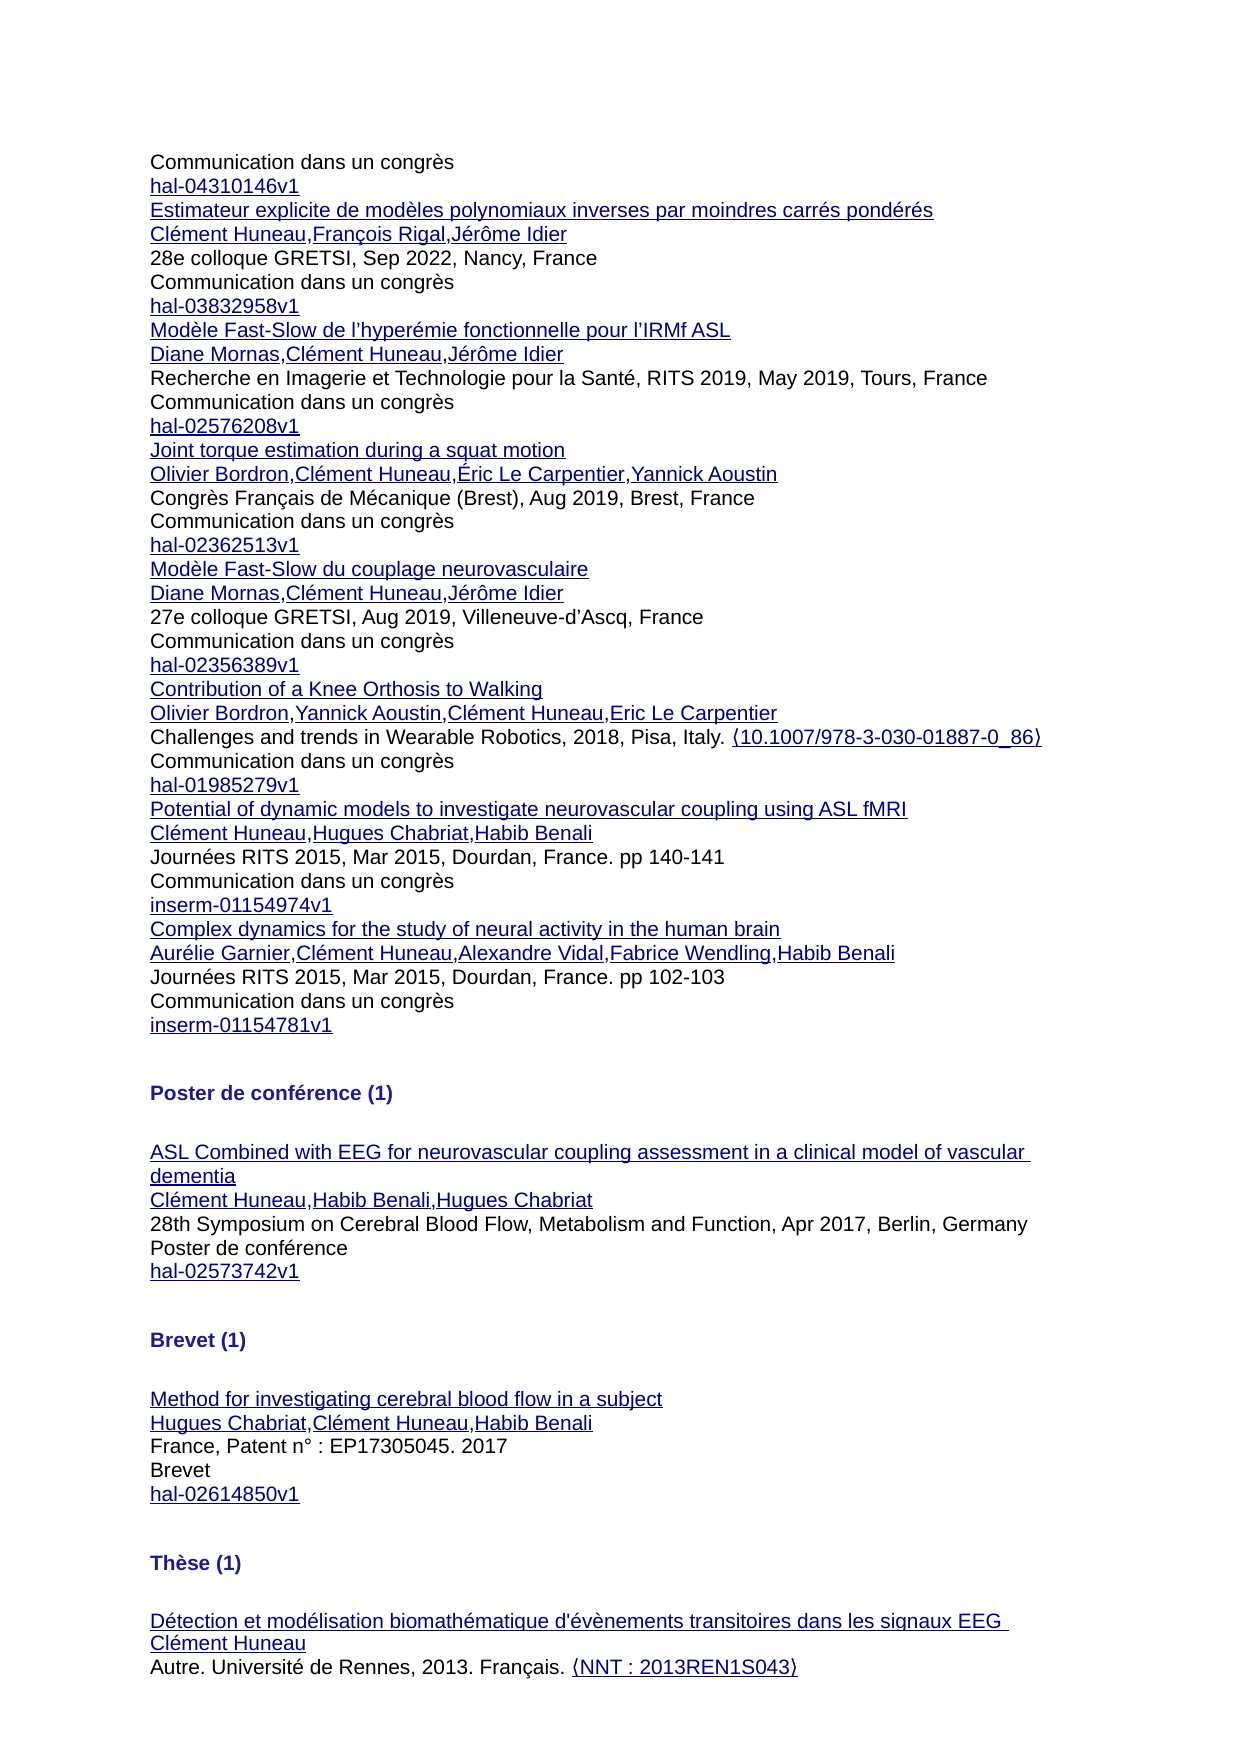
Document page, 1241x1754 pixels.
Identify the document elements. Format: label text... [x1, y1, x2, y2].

table_cell Joint torque estimation during a squat motion Olivier Bordron,Clément Huneau,Éric Le Carpentier,Yannick Aoustin Congrès Français de Mécanique (Brest), Aug 2019, Brest, France Communication dans un congrès hal-02362513v1 [150, 438, 1090, 557]
table_cell Potential of dynamic models to investigate neurovascular coupling using ASL fMRI Clément Huneau,Hugues Chabriat,Habib Benali Journées RITS 2015, Mar 2015, Dourdan, France. pp 140-141 Communication dans un congrès inserm-01154974v1 [150, 797, 1090, 917]
table_cell Complex dynamics for the study of neural activity in the human brain Aurélie Garnier,Clément Huneau,Alexandre Vidal,Fabrice Wendling,Habib Benali Journées RITS 2015, Mar 2015, Dourdan, France. pp 102-103 Communication dans un congrès inserm-01154781v1 [150, 917, 1090, 1036]
table_cell Modèle Fast-Slow de l’hyperémie fonctionnelle pour l’IRMf ASL Diane Mornas,Clément Huneau,Jérôme Idier Recherche en Imagerie et Technologie pour la Santé, RITS 2019, May 2019, Tours, France Communication dans un congrès hal-02576208v1 [150, 318, 1090, 437]
table_header ASL Combined with EEG for neurovascular coupling assessment in a clinical model of vascular dementia Clément Huneau,Habib Benali,Hugues Chabriat 28th Symposium on Cerebral Blood Flow, Metabolism and Function, Apr 2017, Berlin, Germany Poster de conférence hal-02573742v1 [150, 1140, 1090, 1283]
subtitle Brevet (1) [150, 1328, 1090, 1352]
table_cell Contribution of a Knee Orthosis to Walking Olivier Bordron,Yannick Aoustin,Clément Huneau,Eric Le Carpentier Challenges and trends in Wearable Robotics, 2018, Pisa, Italy. ⟨10.1007/978-3-030-01887-0_86⟩ Communication dans un congrès hal-01985279v1 [150, 677, 1090, 797]
table_cell Estimateur explicite de modèles polynomiaux inverses par moindres carrés pondérés Clément Huneau,François Rigal,Jérôme Idier 28e colloque GRETSI, Sep 2022, Nancy, France Communication dans un congrès hal-03832958v1 [150, 198, 1090, 318]
subtitle Thèse (1) [150, 1551, 1090, 1575]
table_cell Communication dans un congrès hal-04310146v1 [150, 150, 1090, 198]
table_cell Modèle Fast-Slow du couplage neurovasculaire Diane Mornas,Clément Huneau,Jérôme Idier 27e colloque GRETSI, Aug 2019, Villeneuve-d’Ascq, France Communication dans un congrès hal-02356389v1 [150, 557, 1090, 677]
table_header Method for investigating cerebral blood flow in a subject Hugues Chabriat,Clément Huneau,Habib Benali France, Patent n° : EP17305045. 2017 Brevet hal-02614850v1 [150, 1386, 1090, 1506]
subtitle Poster de conférence (1) [150, 1081, 1090, 1105]
table_header Détection et modélisation biomathématique d'évènements transitoires dans les signaux EEG intracérébraux : application au suivi de l'épileptogenèse dans un modèle murin Clément Huneau Autre. Université de Rennes, 2013. Français. ⟨NNT : 2013REN1S043⟩ Thèse tel-00869599v1 [150, 1609, 1090, 1679]
